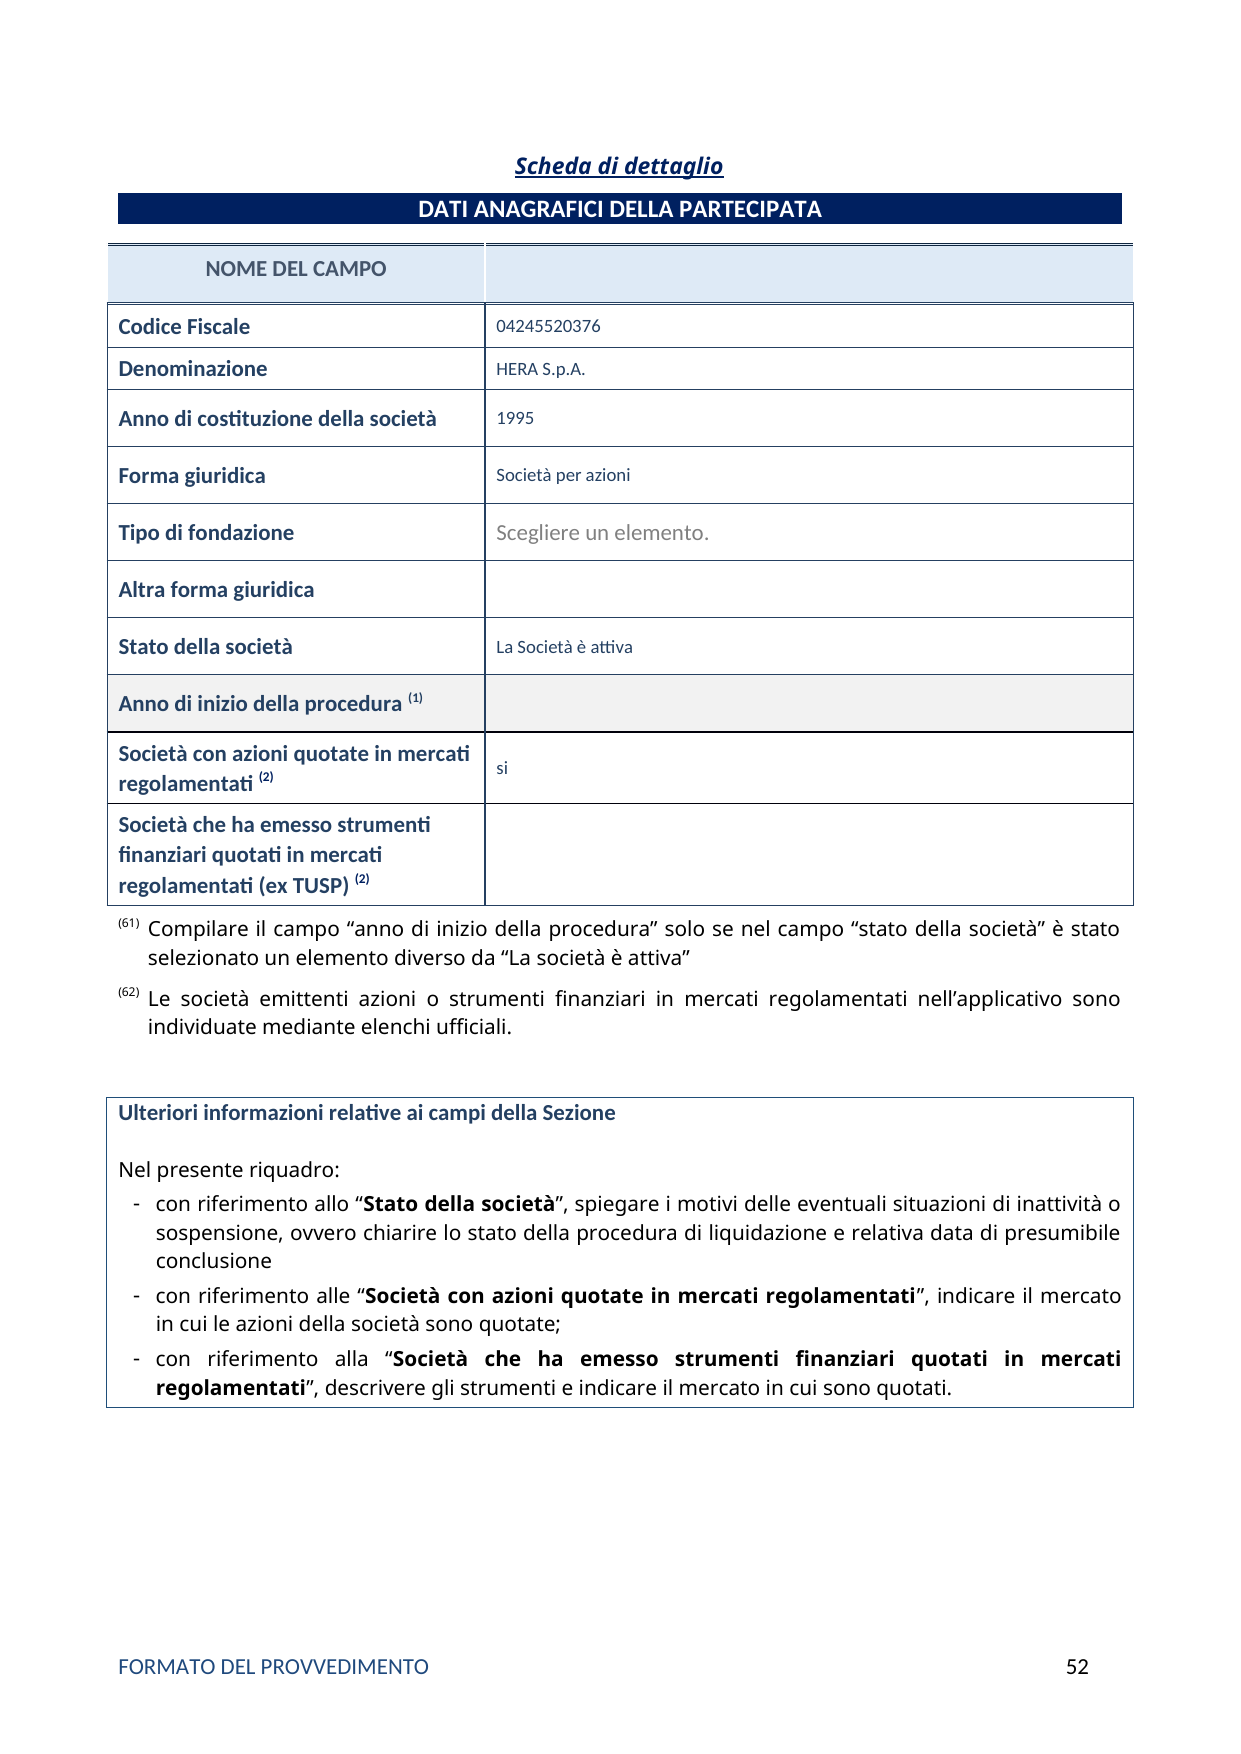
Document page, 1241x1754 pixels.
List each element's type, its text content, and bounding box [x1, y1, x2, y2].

table_header NOME DEL CAMPO [108, 246, 484, 302]
table_cell [486, 675, 1133, 731]
table_cell Anno di costituzione della società [108, 390, 484, 446]
table_header Ulteriori informazioni relative ai campi della Sezione Nel presente riquadro: con riferimento allo “Stato della società”, spiegare i motivi delle eventuali situazioni di inattività o sospensione, ovvero chiarire lo stato della procedura di liquidazione e relativa data di presumibile conclusione con riferimento alle “Società con azioni quotate in mercati regolamentati”, indicare il mercato in cui le azioni della società sono quotate; con riferimento alla “Società che ha emesso strumenti finanziari quotati in mercati regolamentati”, descrivere gli strumenti e indicare il mercato in cui sono quotati. [107, 1098, 1133, 1407]
list Le società emittenti azioni o strumenti finanziari in mercati regolamentati nell’applicativo sono individuate mediante elenchi ufficiali. [118, 984, 1122, 1041]
text DATI ANAGRAFICI DELLA PARTECIPATA [118, 193, 1122, 224]
table_cell La Società è attiva [486, 618, 1133, 674]
table_cell Anno di inizio della procedura (1) [108, 675, 484, 731]
list Compilare il campo “anno di inizio della procedura” solo se nel campo “stato della società” è stato selezionato un elemento diverso da “La società è attiva” [118, 914, 1122, 971]
table_header [486, 246, 1133, 302]
table_cell Forma giuridica [108, 447, 484, 503]
table_cell Denominazione [108, 348, 484, 389]
table_cell Stato della società [108, 618, 484, 674]
table_cell 04245520376 [486, 305, 1133, 347]
table_cell Società che ha emesso strumenti finanziari quotati in mercati regolamentati (ex TUSP) (2) [108, 804, 484, 905]
table_cell Altra forma giuridica [108, 561, 484, 617]
table_cell Società per azioni [486, 447, 1133, 503]
table_cell HERA S.p.A. [486, 348, 1133, 389]
table_cell Scegliere un elemento. [486, 504, 1133, 560]
table_cell 1995 [486, 390, 1133, 446]
text Scheda di dettaglio [118, 148, 1122, 181]
table_cell [486, 561, 1133, 617]
table_cell si [486, 733, 1133, 803]
table_cell Codice Fiscale [108, 305, 484, 347]
table_cell Tipo di fondazione [108, 504, 484, 560]
table_cell [486, 804, 1133, 905]
table_cell Società con azioni quotate in mercati regolamentati (2) [108, 733, 484, 803]
